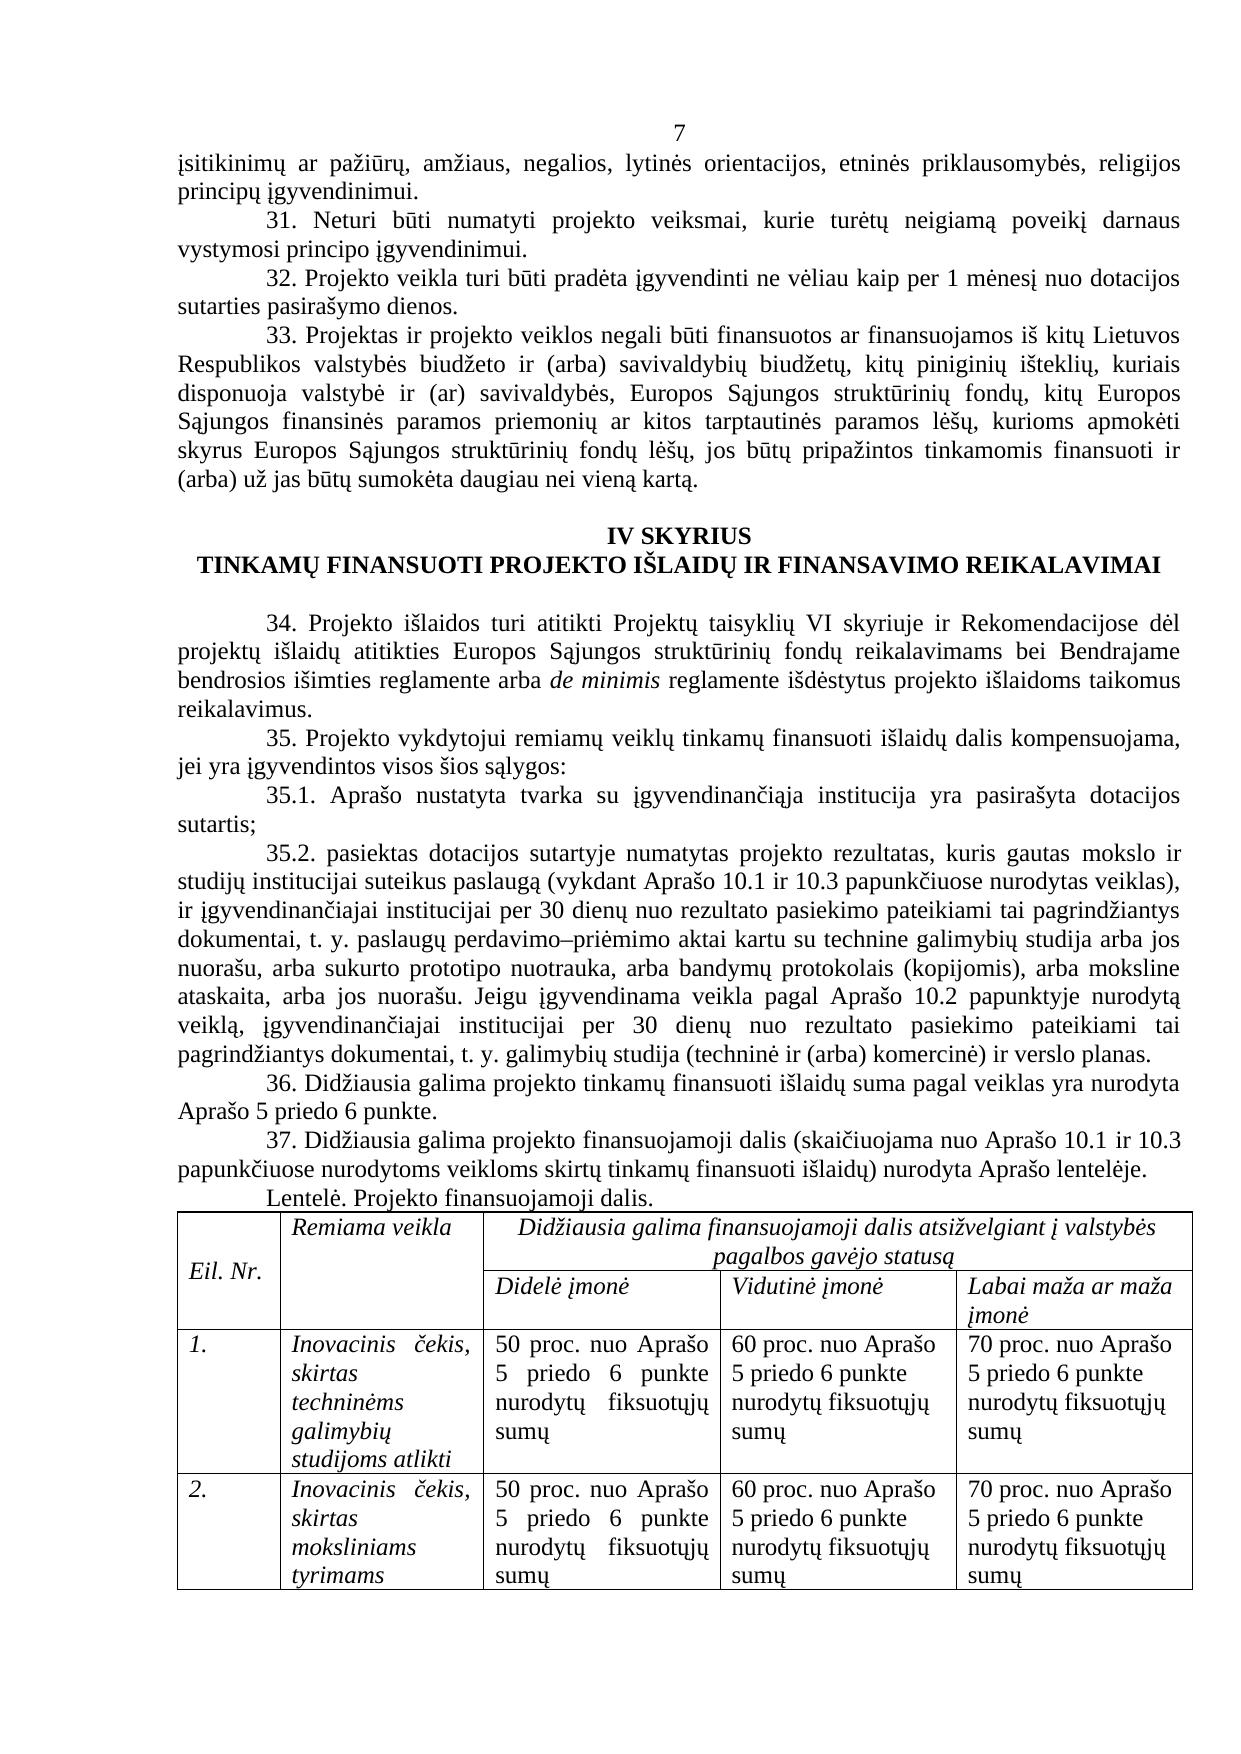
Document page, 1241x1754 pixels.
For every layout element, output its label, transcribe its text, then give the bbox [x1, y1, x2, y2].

text 35.1. Aprašo nustatyta tvarka su įgyvendinančiąja institucija yra pasirašyta dotacijos sutartis; [177, 780, 1181, 838]
table_header Remiama veikla [281, 1213, 483, 1328]
table_header Didžiausia galima finansuojamoji dalis atsižvelgiant į valstybės pagalbos gavėjo statusą [484, 1213, 1192, 1270]
text 33. Projektas ir projekto veiklos negali būti finansuotos ar finansuojamos iš kitų Lietuvos Respublikos valstybės biudžeto ir (arba) savivaldybių biudžetų, kitų piniginių išteklių, kuriais disponuoja valstybė ir (ar) savivaldybės, Europos Sąjungos struktūrinių fondų, kitų Europos Sąjungos finansinės paramos priemonių ar kitos tarptautinės paramos lėšų, kurioms apmokėti skyrus Europos Sąjungos struktūrinių fondų lėšų, jos būtų pripažintos tinkamomis finansuoti ir (arba) už jas būtų sumokėta daugiau nei vieną kartą. [177, 320, 1181, 493]
text TINKAMŲ FINANSUOTI PROJEKTO IŠLAIDŲ IR FINANSAVIMO REIKALAVIMAI [177, 550, 1181, 579]
table_cell 60 proc. nuo Aprašo 5 priedo 6 punkte nurodytų fiksuotųjų sumų [721, 1474, 956, 1589]
text 35.2. pasiektas dotacijos sutartyje numatytas projekto rezultatas, kuris gautas mokslo ir studijų institucijai suteikus paslaugą (vykdant Aprašo 10.1 ir 10.3 papunkčiuose nurodytas veiklas), ir įgyvendinančiajai institucijai per 30 dienų nuo rezultato pasiekimo pateikiami tai pagrindžiantys dokumentai, t. y. paslaugų perdavimo–priėmimo aktai kartu su technine galimybių studija arba jos nuorašu, arba sukurto prototipo nuotrauka, arba bandymų protokolais (kopijomis), arba moksline ataskaita, arba jos nuorašu. Jeigu įgyvendinama veikla pagal Aprašo 10.2 papunktyje nurodytą veiklą, įgyvendinančiajai institucijai per 30 dienų nuo rezultato pasiekimo pateikiami tai pagrindžiantys dokumentai, t. y. galimybių studija (techninė ir (arba) komercinė) ir verslo planas. [177, 838, 1181, 1068]
text 36. Didžiausia galima projekto tinkamų finansuoti išlaidų suma pagal veiklas yra nurodyta Aprašo 5 priedo 6 punkte. [177, 1068, 1181, 1125]
table_cell 60 proc. nuo Aprašo 5 priedo 6 punkte nurodytų fiksuotųjų sumų [721, 1330, 956, 1473]
table_cell Labai maža ar maža įmonė [957, 1271, 1192, 1328]
text Lentelė. Projekto finansuojamoji dalis. [177, 1183, 1181, 1211]
table_cell 50 proc. nuo Aprašo 5 priedo 6 punkte nurodytų fiksuotųjų sumų [484, 1330, 720, 1473]
text 32. Projekto veikla turi būti pradėta įgyvendinti ne vėliau kaip per 1 mėnesį nuo dotacijos sutarties pasirašymo dienos. [177, 263, 1181, 320]
text 35. Projekto vykdytojui remiamų veiklų tinkamų finansuoti išlaidų dalis kompensuojama, jei yra įgyvendintos visos šios sąlygos: [177, 723, 1181, 780]
table_cell Inovacinis čekis, skirtas moksliniams tyrimams [281, 1474, 483, 1589]
table_cell Didelė įmonė [484, 1271, 720, 1328]
table_cell 1. [178, 1330, 280, 1473]
table_cell Inovacinis čekis, skirtas techninėms galimybių studijoms atlikti [281, 1330, 483, 1473]
table_cell Vidutinė įmonė [721, 1271, 956, 1328]
table_cell 70 proc. nuo Aprašo 5 priedo 6 punkte nurodytų fiksuotųjų sumų [957, 1330, 1192, 1473]
table_cell 50 proc. nuo Aprašo 5 priedo 6 punkte nurodytų fiksuotųjų sumų [484, 1474, 720, 1589]
text 37. Didžiausia galima projekto finansuojamoji dalis (skaičiuojama nuo Aprašo 10.1 ir 10.3 papunkčiuose nurodytoms veikloms skirtų tinkamų finansuoti išlaidų) nurodyta Aprašo lentelėje. [177, 1125, 1181, 1183]
table_header Eil. Nr. [178, 1213, 280, 1328]
text įsitikinimų ar pažiūrų, amžiaus, negalios, lytinės orientacijos, etninės priklausomybės, religijos principų įgyvendinimui. [177, 148, 1181, 205]
text IV SKYRIUS [177, 521, 1181, 550]
table_cell 2. [178, 1474, 280, 1589]
text 31. Neturi būti numatyti projekto veiksmai, kurie turėtų neigiamą poveikį darnaus vystymosi principo įgyvendinimui. [177, 205, 1181, 263]
text 34. Projekto išlaidos turi atitikti Projektų taisyklių VI skyriuje ir Rekomendacijose dėl projektų išlaidų atitikties Europos Sąjungos struktūrinių fondų reikalavimams bei Bendrajame bendrosios išimties reglamente arba de minimis reglamente išdėstytus projekto išlaidoms taikomus reikalavimus. [177, 608, 1181, 723]
table_cell 70 proc. nuo Aprašo 5 priedo 6 punkte nurodytų fiksuotųjų sumų [957, 1474, 1192, 1589]
